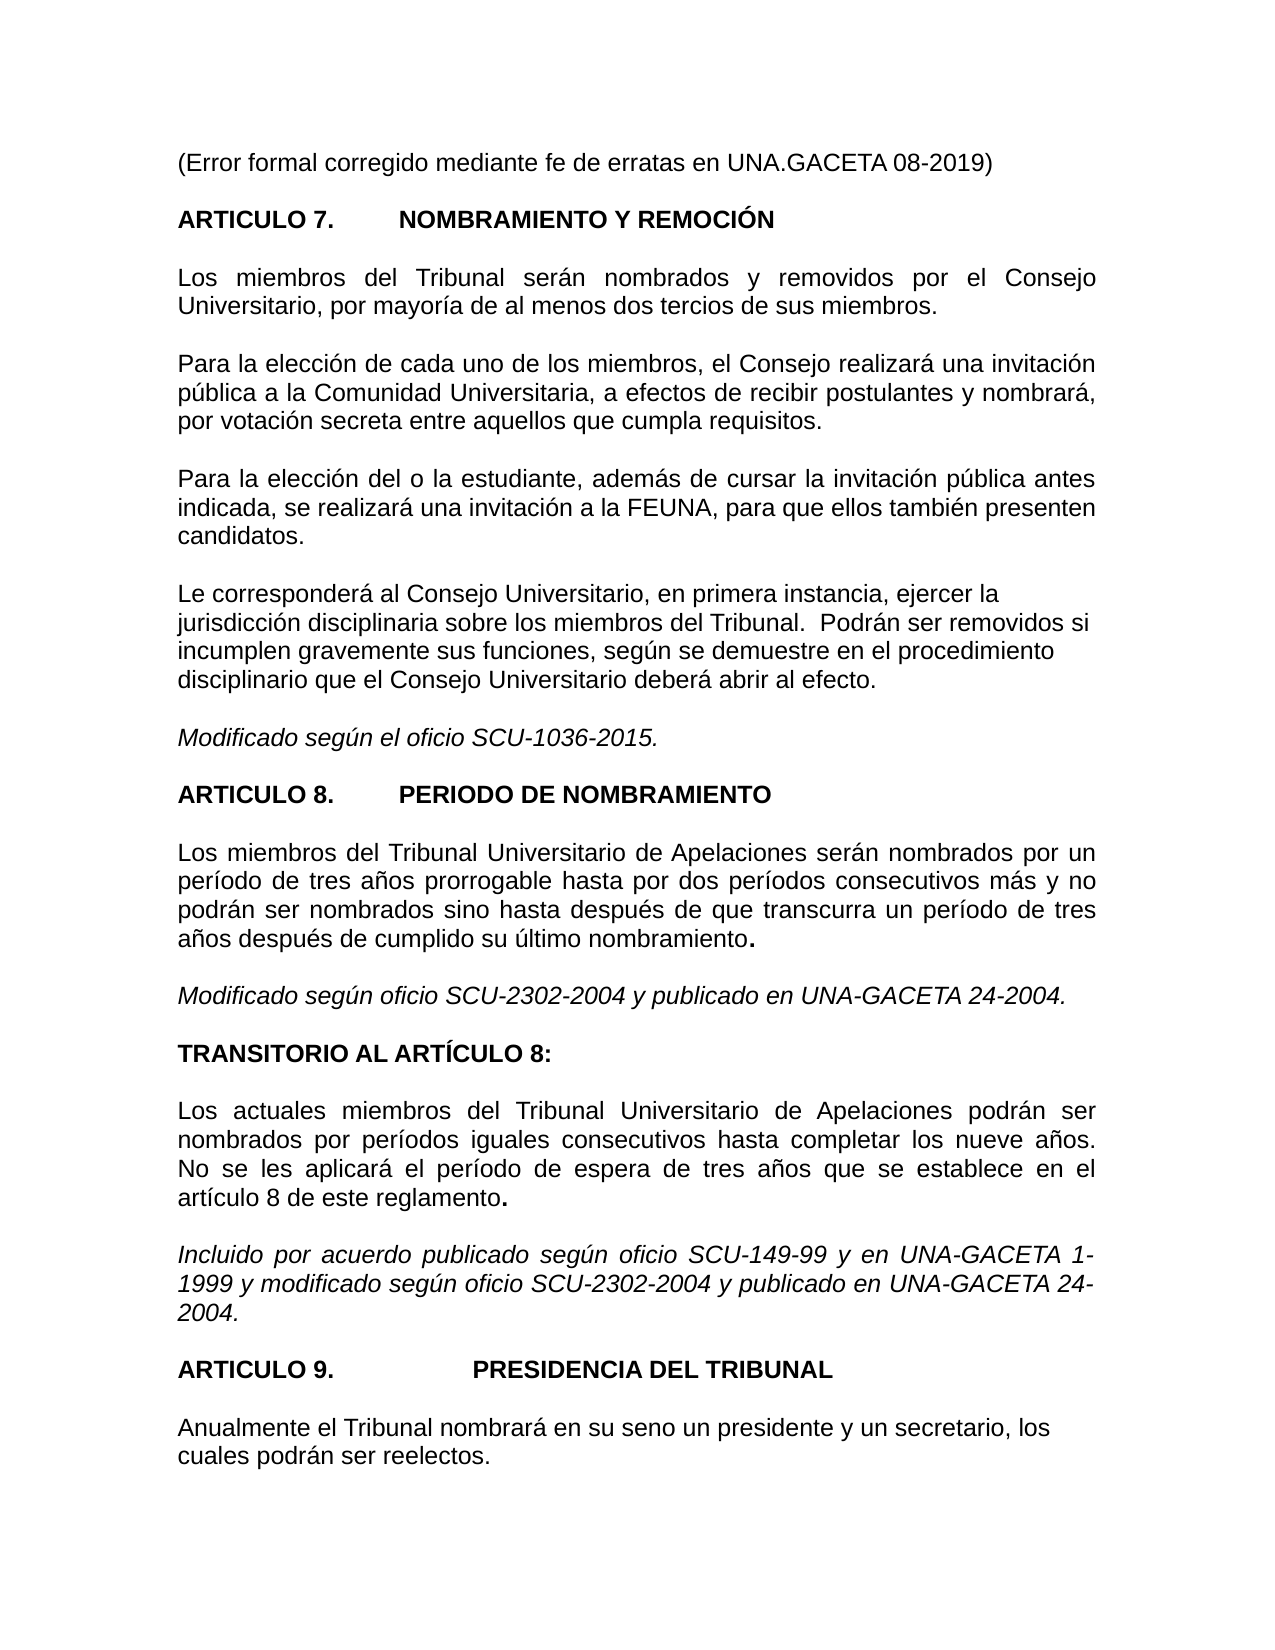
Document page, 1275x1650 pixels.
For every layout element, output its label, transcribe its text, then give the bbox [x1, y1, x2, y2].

text (Error formal corregido mediante fe de erratas en UNA.GACETA 08-2019) [177, 148, 1098, 176]
text Modificado según el oficio SCU-1036-2015. [177, 723, 1098, 751]
text Incluido por acuerdo publicado según oficio SCU-149-99 y en UNA-GACETA 1-1999 y modificado según oficio SCU-2302-2004 y publicado en UNA-GACETA 24-2004. [177, 1240, 1098, 1326]
text Los miembros del Tribunal serán nombrados y removidos por el Consejo Universitario, por mayoría de al menos dos tercios de sus miembros. [177, 263, 1098, 320]
text Los actuales miembros del Tribunal Universitario de Apelaciones podrán ser nombrados por períodos iguales consecutivos hasta completar los nueve años. No se les aplicará el período de espera de tres años que se establece en el artículo 8 de este reglamento. [177, 1096, 1098, 1211]
subtitle ARTICULO 9. PRESIDENCIA DEL TRIBUNAL [177, 1355, 1098, 1384]
text Le corresponderá al Consejo Universitario, en primera instancia, ejercer la jurisdicción disciplinaria sobre los miembros del Tribunal. Podrán ser removidos si incumplen gravemente sus funciones, según se demuestre en el procedimiento disciplinario que el Consejo Universitario deberá abrir al efecto. [177, 579, 1098, 694]
text Para la elección del o la estudiante, además de cursar la invitación pública antes indicada, se realizará una invitación a la FEUNA, para que ellos también presenten candidatos. [177, 464, 1098, 550]
subtitle ARTICULO 8. PERIODO DE NOMBRAMIENTO [177, 780, 1098, 809]
text Para la elección de cada uno de los miembros, el Consejo realizará una invitación pública a la Comunidad Universitaria, a efectos de recibir postulantes y nombrará, por votación secreta entre aquellos que cumpla requisitos. [177, 349, 1098, 435]
text Anualmente el Tribunal nombrará en su seno un presidente y un secretario, los cuales podrán ser reelectos. [177, 1413, 1098, 1470]
text Modificado según oficio SCU-2302-2004 y publicado en UNA-GACETA 24-2004. [177, 981, 1098, 1010]
text TRANSITORIO AL ARTÍCULO 8: [177, 1039, 1090, 1068]
subtitle ARTICULO 7. NOMBRAMIENTO Y REMOCIÓN [177, 205, 1098, 234]
text Los miembros del Tribunal Universitario de Apelaciones serán nombrados por un período de tres años prorrogable hasta por dos períodos consecutivos más y no podrán ser nombrados sino hasta después de que transcurra un período de tres años después de cumplido su último nombramiento. [177, 838, 1098, 953]
